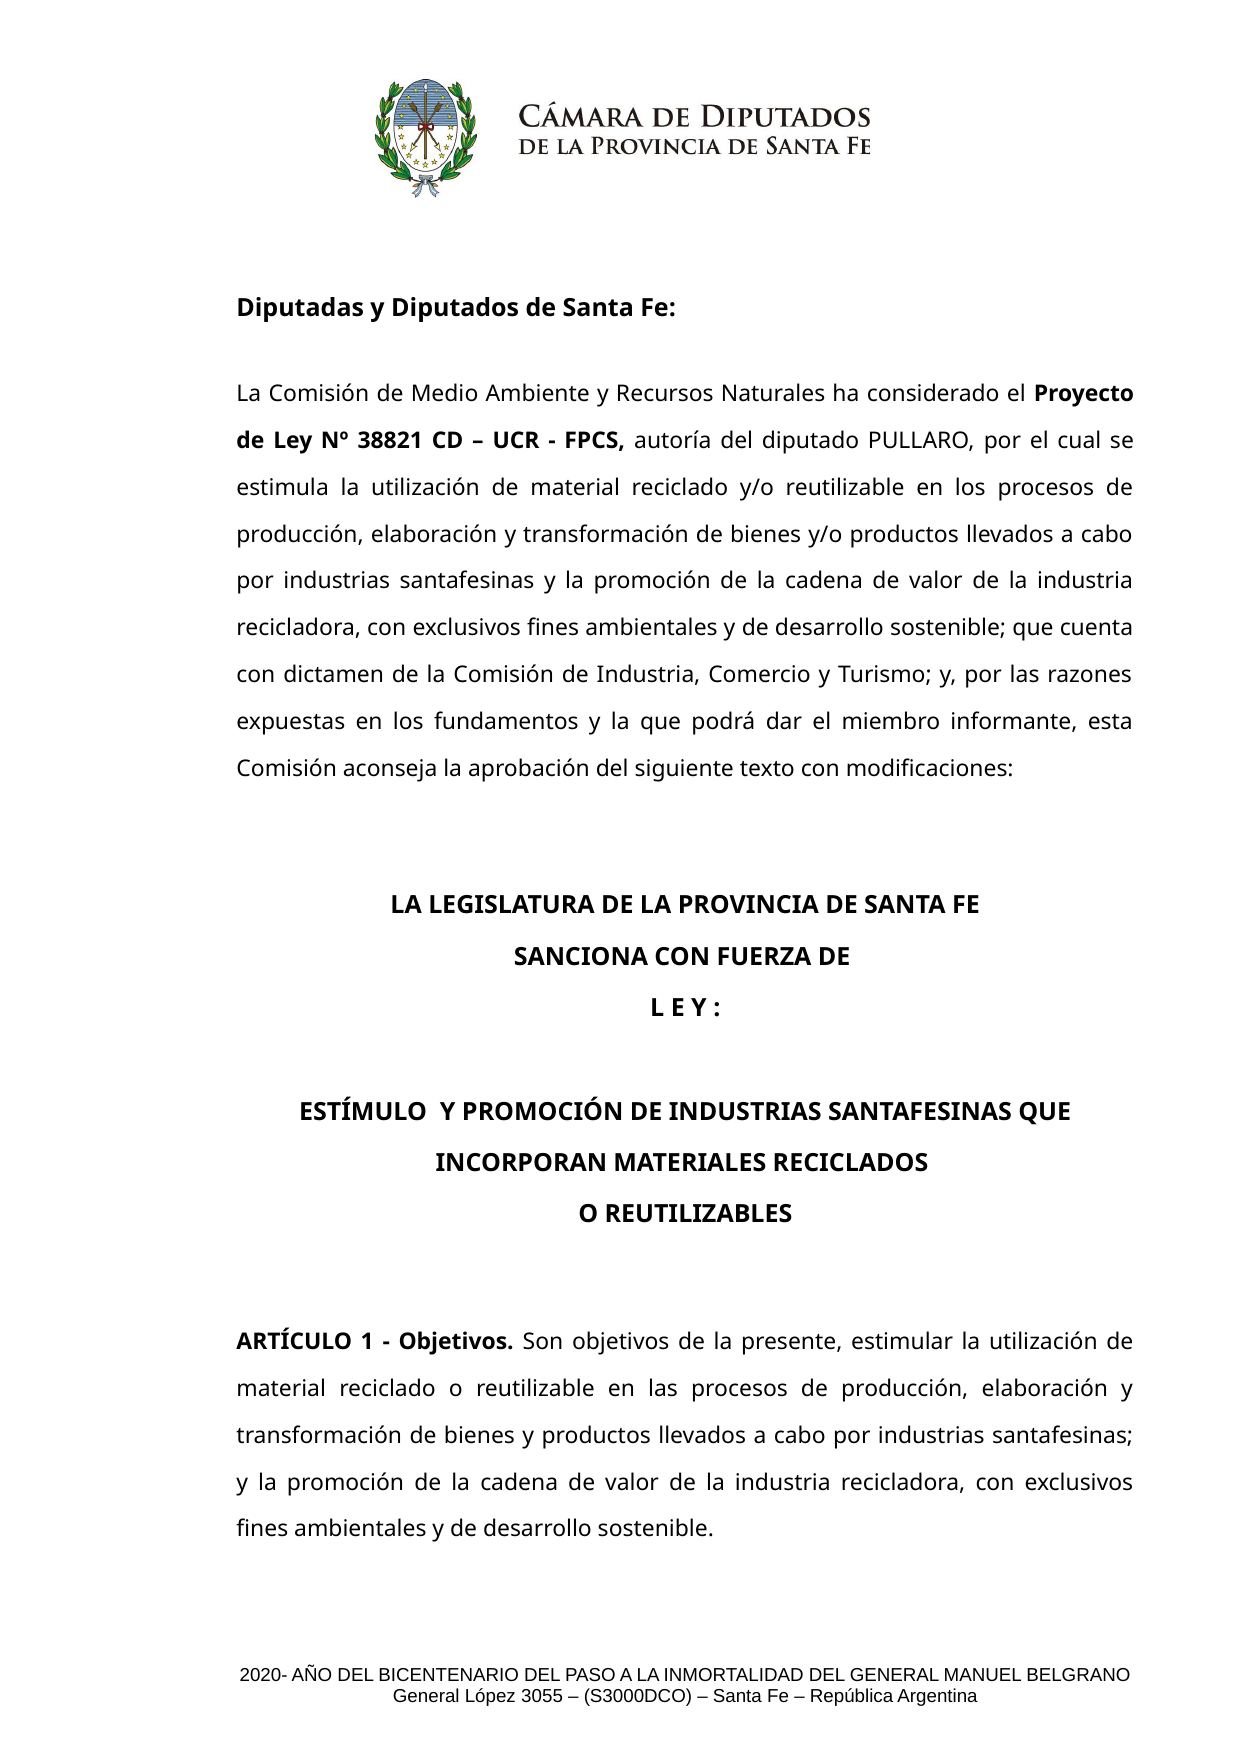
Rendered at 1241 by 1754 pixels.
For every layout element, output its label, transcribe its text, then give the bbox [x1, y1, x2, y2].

text ESTÍMULO Y PROMOCIÓN DE INDUSTRIAS SANTAFESINAS QUE incorporan MATERIALES RECICLADOS [236, 1094, 1134, 1179]
text LA LEGISLATURA DE LA PROVINCIA DE SANTA FE [236, 887, 1134, 921]
text La Comisión de Medio Ambiente y Recursos Naturales ha considerado el Proyecto de Ley Nº 38821 CD – UCR - FPCS, autoría del diputado PULLARO, por el cual se estimula la utilización de material reciclado y/o reutilizable en los procesos de producción, elaboración y transformación de bienes y/o productos llevados a cabo por industrias santafesinas y la promoción de la cadena de valor de la industria recicladora, con exclusivos fines ambientales y de desarrollo sostenible; que cuenta con dictamen de la Comisión de Industria, Comercio y Turismo; y, por las razones expuestas en los fundamentos y la que podrá dar el miembro informante, esta Comisión aconseja la aprobación del siguiente texto con modificaciones: [236, 377, 1134, 783]
text L E Y : [236, 990, 1134, 1024]
text Diputadas y Diputados de Santa Fe: [236, 290, 1134, 324]
text ARTÍCULO 1 - Objetivos. Son objetivos de la presente, estimular la utilización de material reciclado o reutilizable en las procesos de producción, elaboración y transformación de bienes y productos llevados a cabo por industrias santafesinas; y la promoción de la cadena de valor de la industria recicladora, con exclusivos fines ambientales y de desarrollo sostenible. [236, 1325, 1134, 1544]
text O REUTILIZABLES [236, 1196, 1134, 1230]
text SANCIONA CON FUERZA DE [236, 938, 1134, 972]
picture [374, 79, 871, 202]
